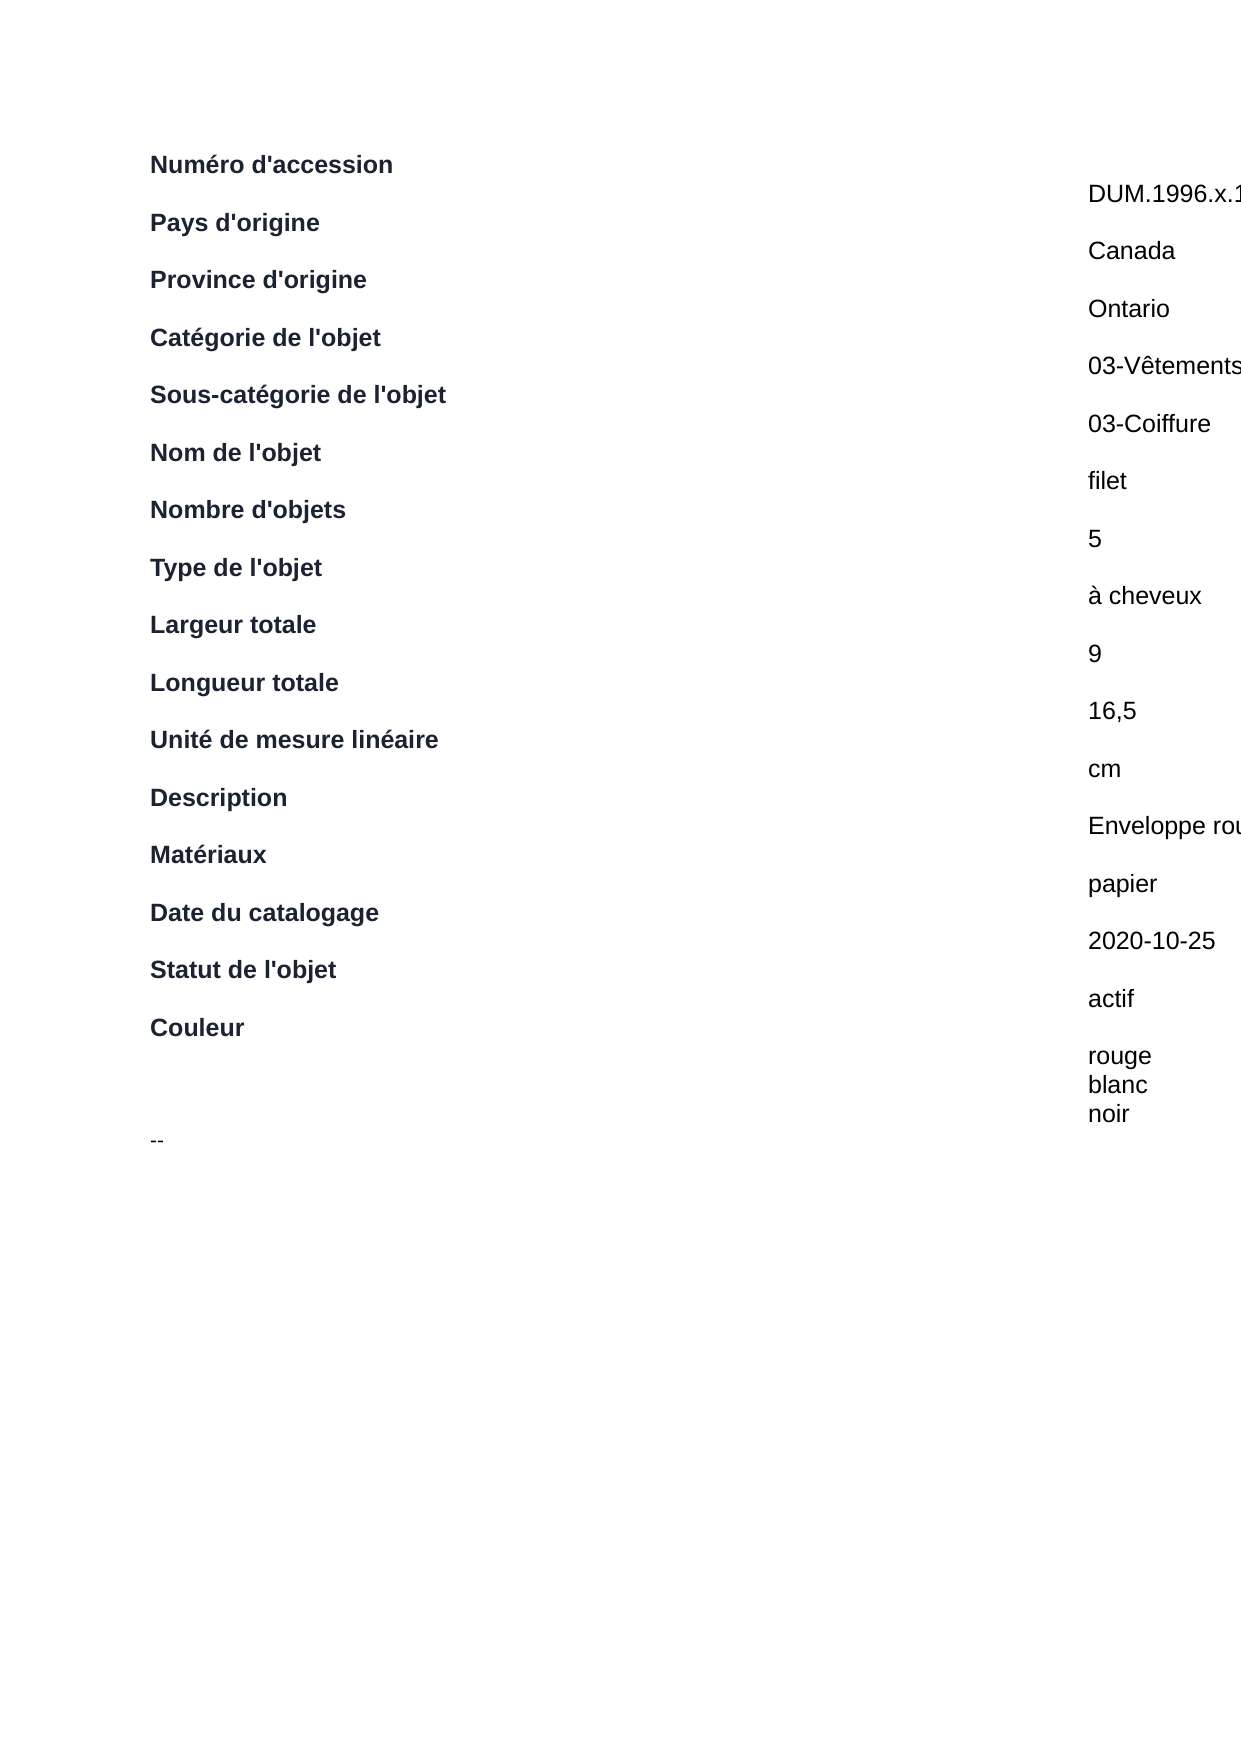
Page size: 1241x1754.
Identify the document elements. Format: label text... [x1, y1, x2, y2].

text Type de l'objet [150, 552, 1090, 581]
text Sous-catégorie de l'objet [150, 380, 1090, 409]
text Province d'origine [150, 265, 1090, 294]
text Nombre d'objets [150, 495, 1090, 524]
text blanc [1088, 1070, 1240, 1099]
text à cheveux [1088, 581, 1240, 610]
text actif [1088, 984, 1240, 1012]
text 2020-10-25 [1088, 926, 1240, 955]
text Enveloppe rouge, blanche et noire avec photo d'une femme en noir et blanc. Contient un mince filet en soie noire. [1088, 811, 1240, 840]
text 03-Vêtements et accessoires [1088, 351, 1240, 380]
text Couleur [150, 1012, 1090, 1041]
text cm [1088, 754, 1240, 782]
text Matériaux [150, 840, 1090, 869]
text Unité de mesure linéaire [150, 725, 1090, 754]
text rouge [1088, 1041, 1240, 1070]
text 5 [1088, 524, 1240, 552]
text 16,5 [1088, 696, 1240, 725]
text Description [150, 782, 1090, 811]
text Date du catalogage [150, 897, 1090, 926]
text Nom de l'objet [150, 437, 1090, 466]
text Catégorie de l'objet [150, 322, 1090, 351]
text -- [150, 1127, 1090, 1151]
text 9 [1088, 639, 1240, 667]
text DUM.1996.x.1086-1090 [1088, 179, 1240, 207]
text Statut de l'objet [150, 955, 1090, 984]
text Numéro d'accession [150, 150, 1090, 179]
text Longueur totale [150, 667, 1090, 696]
text filet [1088, 466, 1240, 495]
text Pays d'origine [150, 207, 1090, 236]
text papier [1088, 869, 1240, 897]
text Largeur totale [150, 610, 1090, 639]
text noir [1088, 1099, 1240, 1127]
text Ontario [1088, 294, 1240, 322]
text Canada [1088, 236, 1240, 265]
text 03-Coiffure [1088, 409, 1240, 437]
